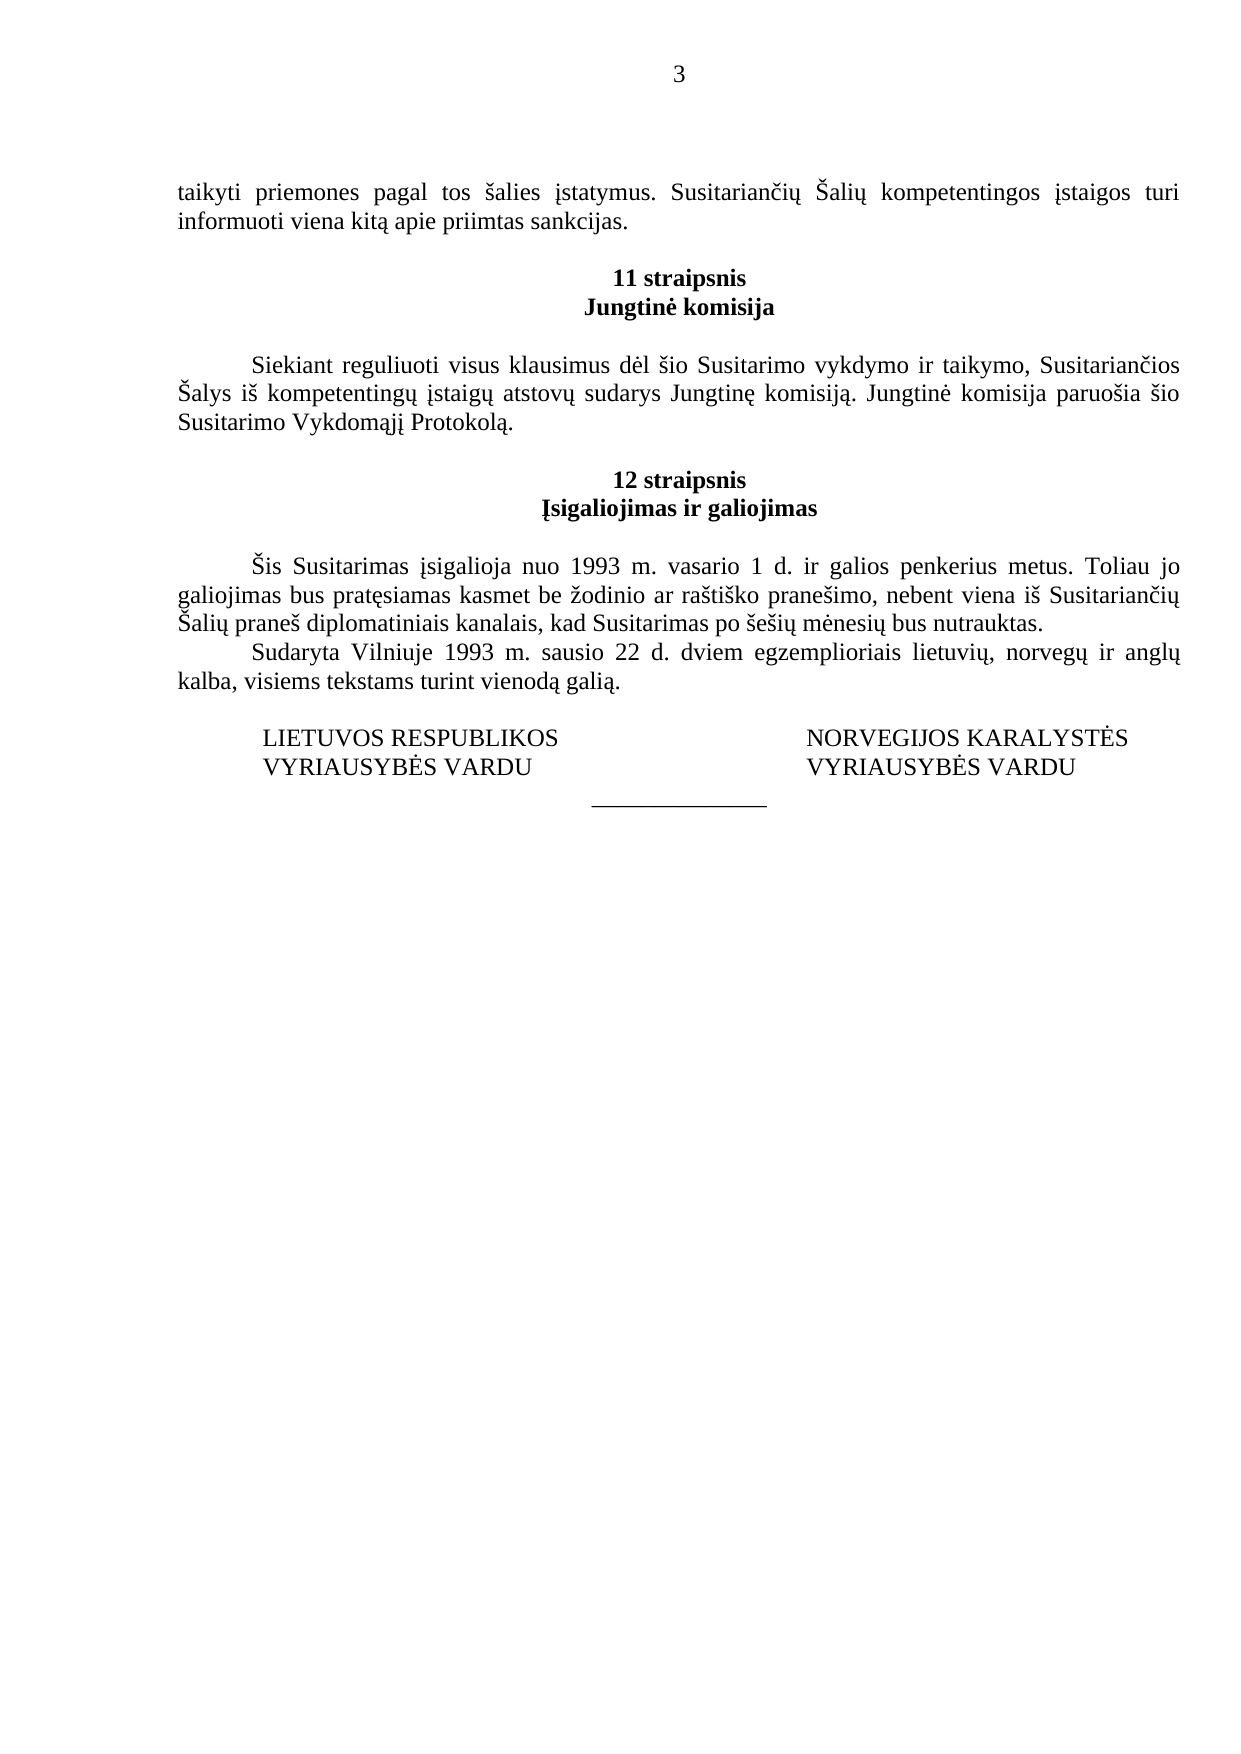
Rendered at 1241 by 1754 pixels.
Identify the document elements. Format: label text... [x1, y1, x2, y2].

table_cell VYRIAUSYBĖS VARDU [677, 752, 1181, 781]
text Jungtinė komisija [177, 292, 1181, 321]
text taikyti priemones pagal tos šalies įstatymus. Susitariančių Šalių kompetentingos įstaigos turi informuoti viena kitą apie priimtas sankcijas. [177, 177, 1181, 235]
table_header NORVEGIJOS KARALYSTĖS [677, 724, 1181, 752]
text Siekiant reguliuoti visus klausimus dėl šio Susitarimo vykdymo ir taikymo, Susitariančios Šalys iš kompetentingų įstaigų atstovų sudarys Jungtinę komisiją. Jungtinė komisija paruošia šio Susitarimo Vykdomąjį Protokolą. [177, 350, 1181, 436]
text Sudaryta Vilniuje 1993 m. sausio 22 d. dviem egzemplioriais lietuvių, norvegų ir anglų kalba, visiems tekstams turint vienodą galią. [177, 637, 1181, 695]
text ______________ [177, 781, 1181, 810]
text Šis Susitarimas įsigalioja nuo 1993 m. vasario 1 d. ir galios penkerius metus. Toliau jo galiojimas bus pratęsiamas kasmet be žodinio ar raštiško pranešimo, nebent viena iš Susitariančių Šalių praneš diplomatiniais kanalais, kad Susitarimas po šešių mėnesių bus nutrauktas. [177, 551, 1181, 637]
table_header LIETUVOS RESPUBLIKOS [177, 724, 677, 752]
text Įsigaliojimas ir galiojimas [177, 493, 1181, 522]
table_cell VYRIAUSYBĖS VARDU [177, 752, 677, 781]
text 12 straipsnis [177, 465, 1181, 493]
text 11 straipsnis [177, 263, 1181, 292]
